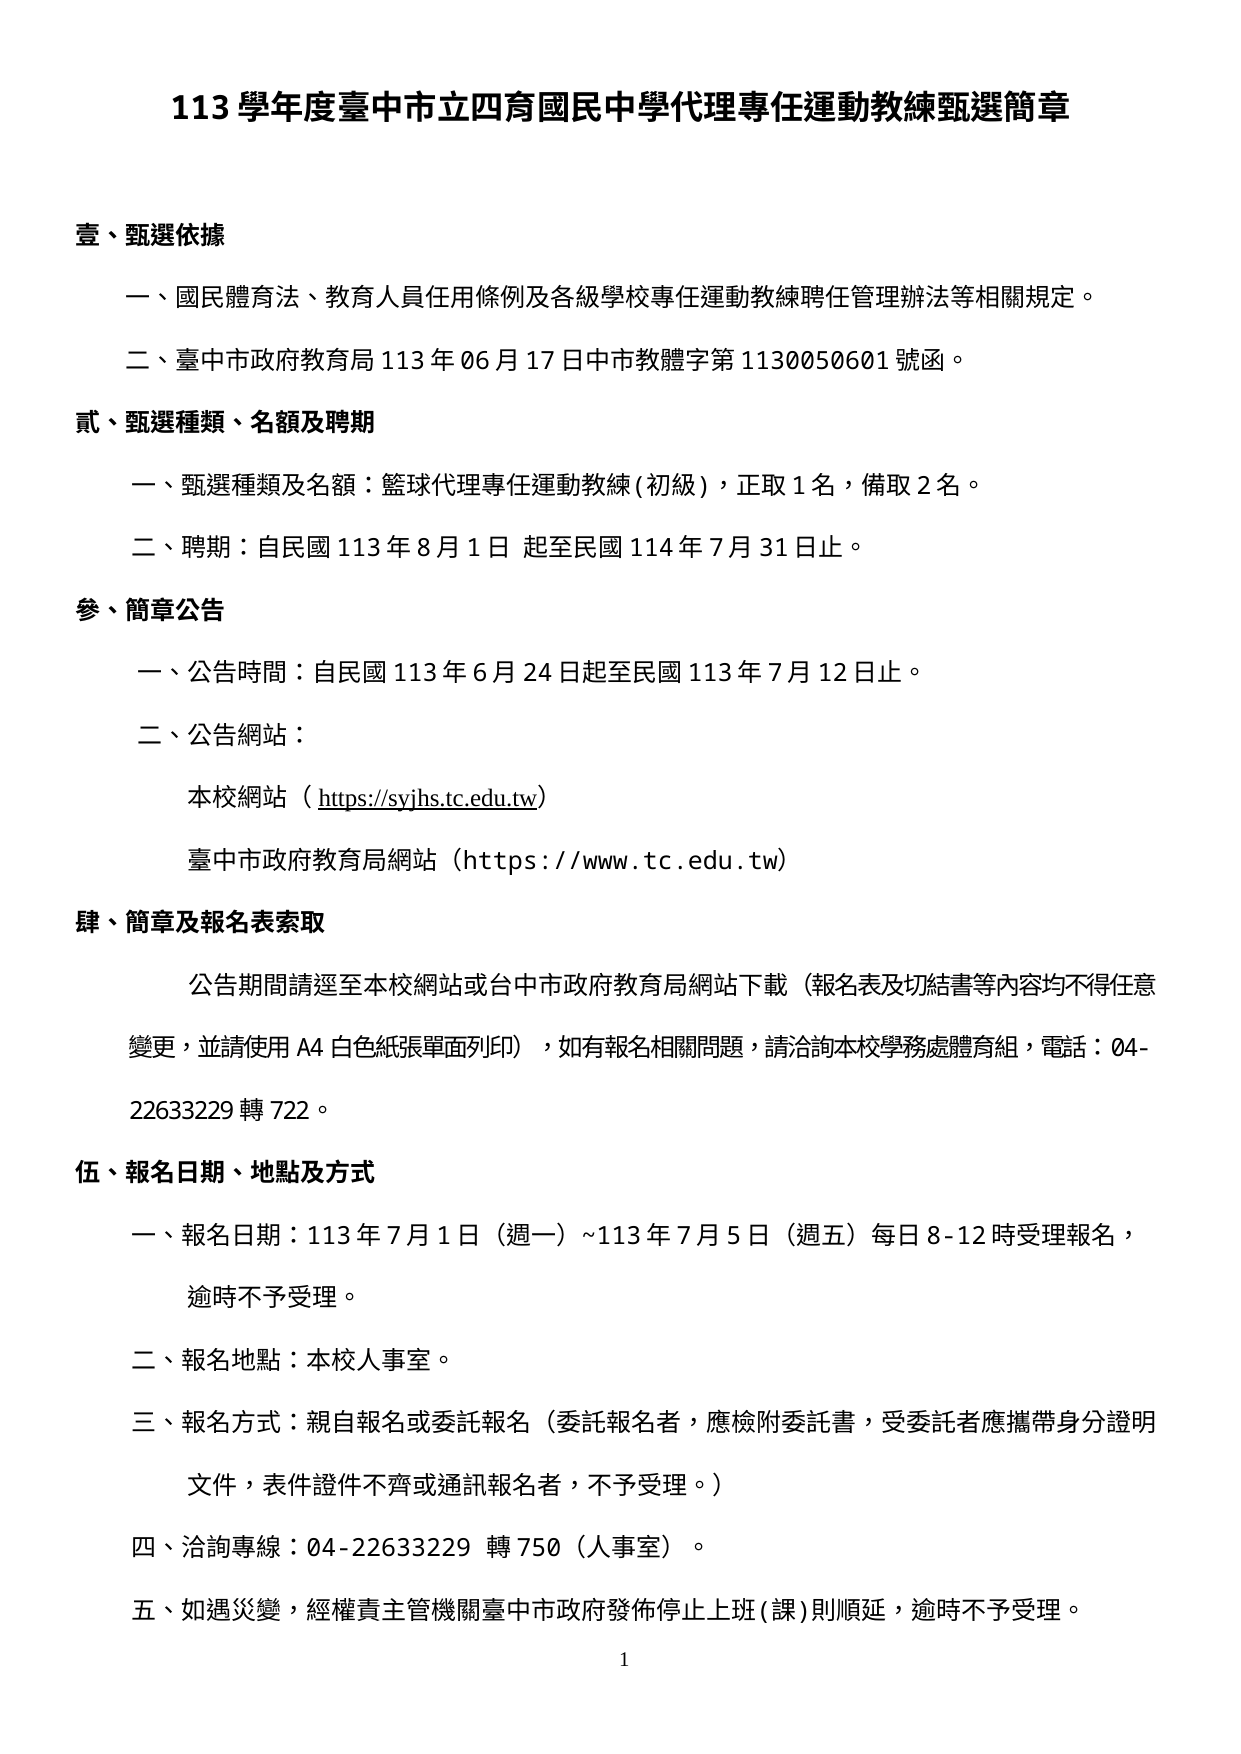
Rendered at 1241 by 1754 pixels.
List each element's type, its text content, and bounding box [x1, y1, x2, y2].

text 壹、甄選依據 [75, 192, 1165, 254]
text 三、報名方式：親自報名或委託報名（委託報名者，應檢附委託書，受委託者應攜帶身分證明文件，表件證件不齊或通訊報名者，不予受理。） [131, 1379, 1165, 1504]
text 二、報名地點：本校人事室。 [131, 1317, 1165, 1379]
text 臺中市政府教育局網站（https://www.tc.edu.tw） [137, 817, 1165, 879]
text 二、臺中市政府教育局113年06月17日中市教體字第1130050601號函。 [125, 317, 1165, 379]
text 一、國民體育法、教育人員任用條例及各級學校專任運動教練聘任管理辦法等相關規定。 [125, 254, 1165, 317]
text 一、公告時間：自民國113年6月24日起至民國113年7月12日止。 [137, 629, 1165, 692]
text 本校網站（ https://syjhs.tc.edu.tw） [137, 754, 1165, 817]
text 一、報名日期：113年7月1日（週一）~113年7月5日（週五）每日8-12時受理報名，逾時不予受理。 [131, 1192, 1165, 1317]
text 五、如遇災變，經權責主管機關臺中市政府發佈停止上班(課)則順延，逾時不予受理。 [131, 1567, 1165, 1629]
text 四、洽詢專線：04-22633229 轉750（人事室）。 [131, 1504, 1165, 1567]
text 二、公告網站： [137, 692, 1165, 754]
text 貳、甄選種類、名額及聘期 [75, 379, 1165, 442]
text 肆、簡章及報名表索取 [75, 879, 1165, 942]
text 參、簡章公告 [75, 567, 1165, 629]
text 一、甄選種類及名額：籃球代理專任運動教練(初級)，正取1名，備取2名。 [131, 442, 1165, 504]
text 113學年度臺中市立四育國民中學代理專任運動教練甄選簡章 [75, 81, 1165, 129]
text 二、聘期：自民國113年8月1日 起至民國114年7月31日止。 [131, 504, 1165, 567]
text 伍、報名日期、地點及方式 [75, 1129, 1165, 1192]
text 公告期間請逕至本校網站或台中市政府教育局網站下載（報名表及切結書等內容均不得任意變更，並請使用A4白色紙張單面列印），如有報名相關問題，請洽詢本校學務處體育組，電話：04-22633229轉722。 [129, 942, 1165, 1129]
